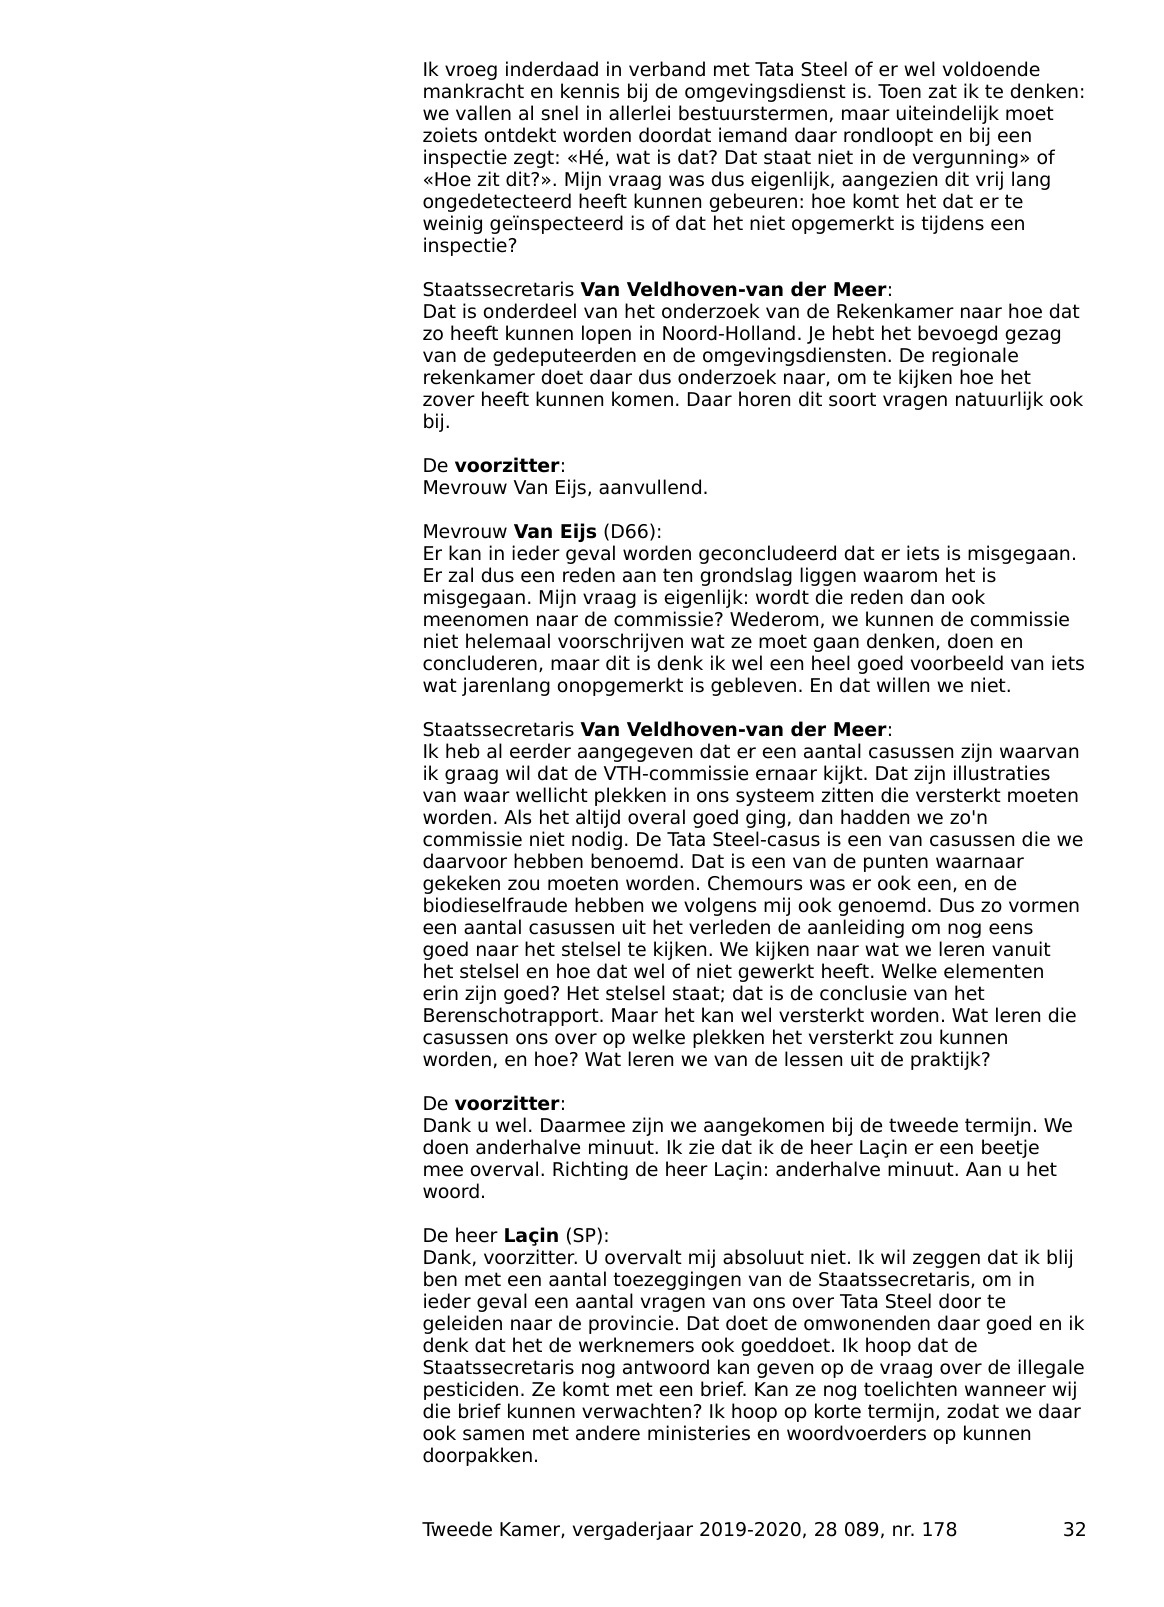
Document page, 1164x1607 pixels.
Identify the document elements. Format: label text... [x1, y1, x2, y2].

text De voorzitter: [422, 455, 1087, 477]
text De voorzitter: [422, 1093, 1087, 1115]
text Staatssecretaris Van Veldhoven-van der Meer: [422, 719, 1087, 741]
text Er kan in ieder geval worden geconcludeerd dat er iets is misgegaan. Er zal dus een reden aan ten grondslag liggen waarom het is misgegaan. Mijn vraag is eigenlijk: wordt die reden dan ook meenomen naar de commissie? Wederom, we kunnen de commissie niet helemaal voorschrijven wat ze moet gaan denken, doen en concluderen, maar dit is denk ik wel een heel goed voorbeeld van iets wat jarenlang onopgemerkt is gebleven. En dat willen we niet. [422, 543, 1087, 697]
text Dat is onderdeel van het onderzoek van de Rekenkamer naar hoe dat zo heeft kunnen lopen in Noord-Holland. Je hebt het bevoegd gezag van de gedeputeerden en de omgevingsdiensten. De regionale rekenkamer doet daar dus onderzoek naar, om te kijken hoe het zover heeft kunnen komen. Daar horen dit soort vragen natuurlijk ook bij. [422, 301, 1087, 433]
text Mevrouw Van Eijs, aanvullend. [422, 477, 1087, 499]
text Ik vroeg inderdaad in verband met Tata Steel of er wel voldoende mankracht en kennis bij de omgevingsdienst is. Toen zat ik te denken: we vallen al snel in allerlei bestuurstermen, maar uiteindelijk moet zoiets ontdekt worden doordat iemand daar rondloopt en bij een inspectie zegt: «Hé, wat is dat? Dat staat niet in de vergunning» of «Hoe zit dit?». Mijn vraag was dus eigenlijk, aangezien dit vrij lang ongedetecteerd heeft kunnen gebeuren: hoe komt het dat er te weinig geïnspecteerd is of dat het niet opgemerkt is tijdens een inspectie? [422, 59, 1087, 257]
text Dank, voorzitter. U overvalt mij absoluut niet. Ik wil zeggen dat ik blij ben met een aantal toezeggingen van de Staatssecretaris, om in ieder geval een aantal vragen van ons over Tata Steel door te geleiden naar de provincie. Dat doet de omwonenden daar goed en ik denk dat het de werknemers ook goeddoet. Ik hoop dat de Staatssecretaris nog antwoord kan geven op de vraag over de illegale pesticiden. Ze komt met een brief. Kan ze nog toelichten wanneer wij die brief kunnen verwachten? Ik hoop op korte termijn, zodat we daar ook samen met andere ministeries en woordvoerders op kunnen doorpakken. [422, 1247, 1087, 1467]
text Mevrouw Van Eijs (D66): [422, 521, 1087, 543]
text De heer Laçin (SP): [422, 1225, 1087, 1247]
text Staatssecretaris Van Veldhoven-van der Meer: [422, 279, 1087, 301]
text Dank u wel. Daarmee zijn we aangekomen bij de tweede termijn. We doen anderhalve minuut. Ik zie dat ik de heer Laçin er een beetje mee overval. Richting de heer Laçin: anderhalve minuut. Aan u het woord. [422, 1115, 1087, 1203]
text Ik heb al eerder aangegeven dat er een aantal casussen zijn waarvan ik graag wil dat de VTH-commissie ernaar kijkt. Dat zijn illustraties van waar wellicht plekken in ons systeem zitten die versterkt moeten worden. Als het altijd overal goed ging, dan hadden we zo'n commissie niet nodig. De Tata Steel-casus is een van casussen die we daarvoor hebben benoemd. Dat is een van de punten waarnaar gekeken zou moeten worden. Chemours was er ook een, en de biodieselfraude hebben we volgens mij ook genoemd. Dus zo vormen een aantal casussen uit het verleden de aanleiding om nog eens goed naar het stelsel te kijken. We kijken naar wat we leren vanuit het stelsel en hoe dat wel of niet gewerkt heeft. Welke elementen erin zijn goed? Het stelsel staat; dat is de conclusie van het Berenschotrapport. Maar het kan wel versterkt worden. Wat leren die casussen ons over op welke plekken het versterkt zou kunnen worden, en hoe? Wat leren we van de lessen uit de praktijk? [422, 741, 1087, 1071]
